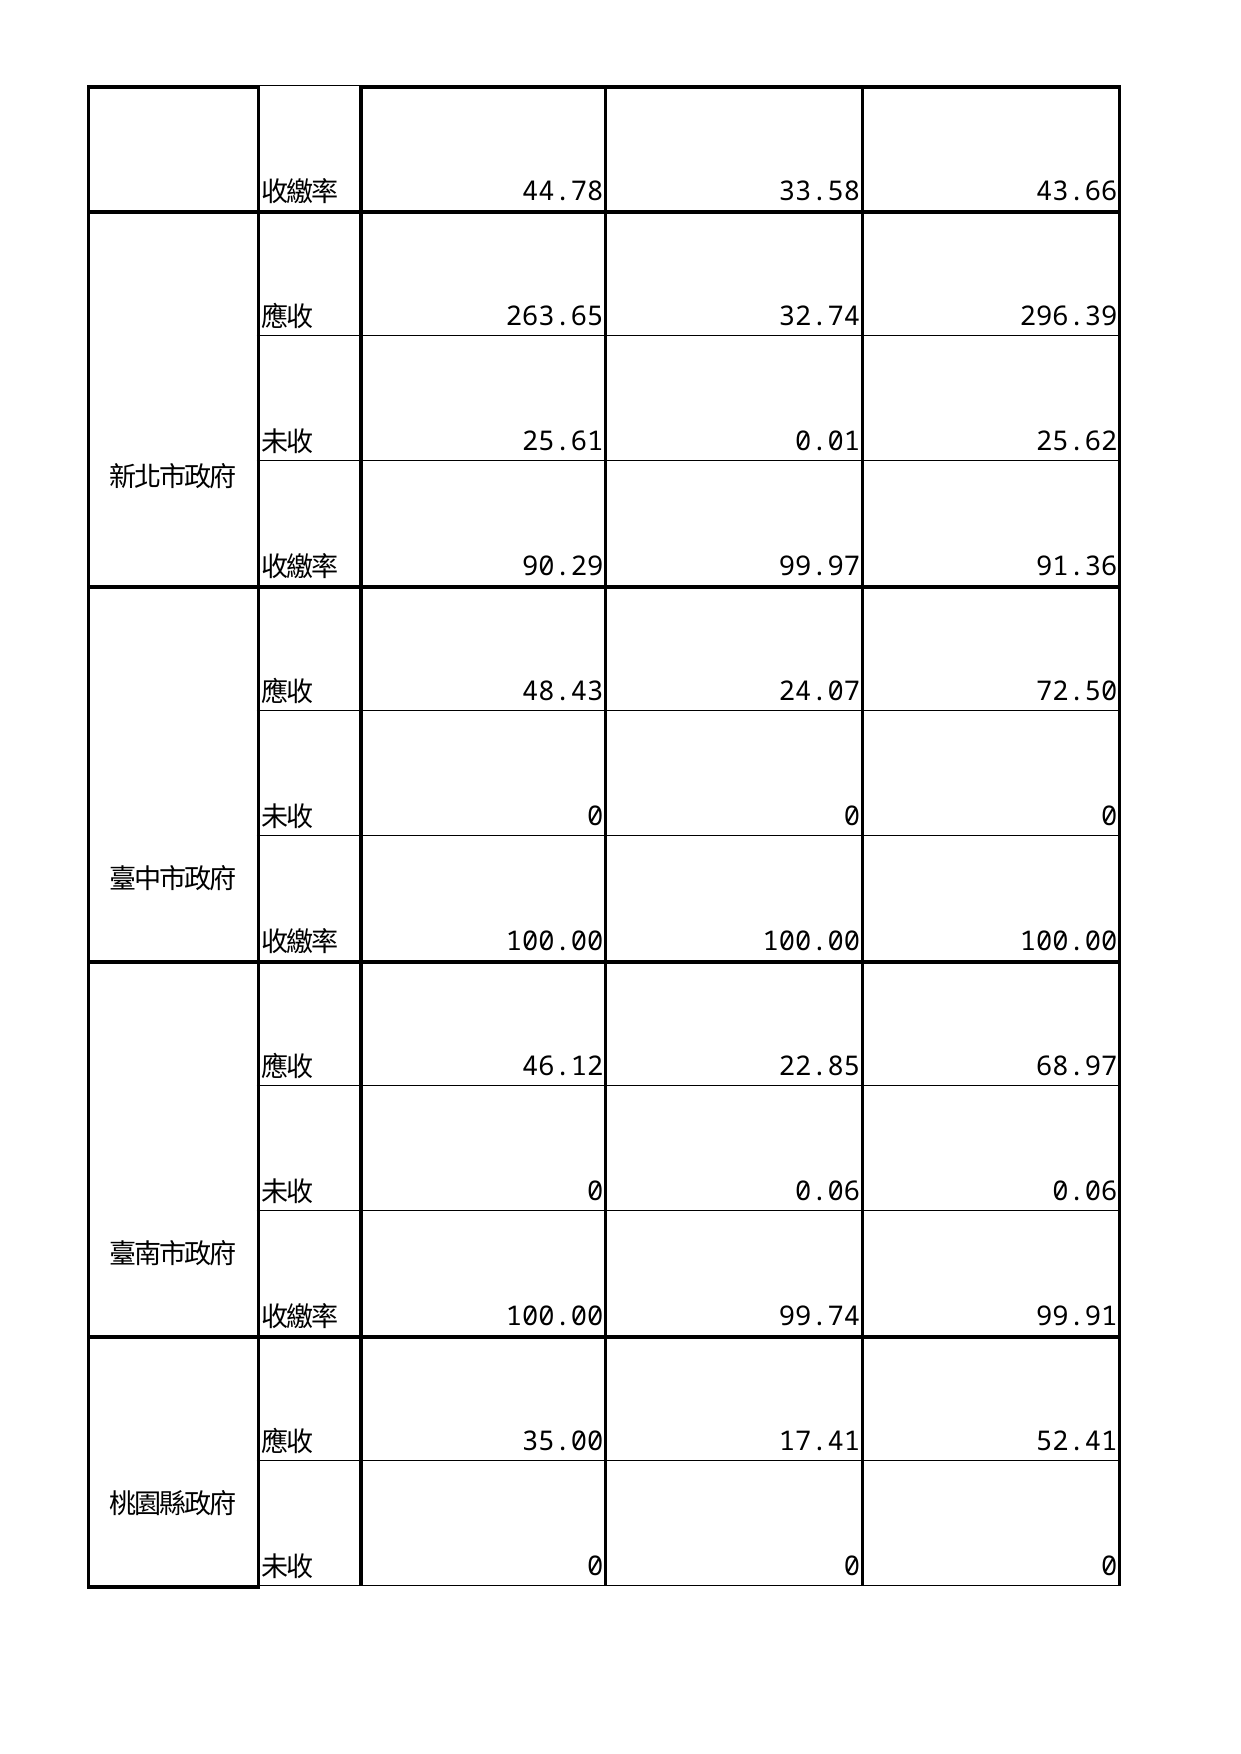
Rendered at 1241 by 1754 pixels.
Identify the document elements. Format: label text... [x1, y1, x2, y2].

table_cell 臺中市政府 [90, 589, 257, 960]
table_cell 收繳率 [260, 836, 359, 960]
table_cell 296.39 [864, 214, 1118, 335]
table_cell 未收 [260, 711, 359, 835]
table_cell 100.00 [607, 836, 861, 960]
table_cell 應收 [260, 214, 359, 335]
table_cell 0 [363, 711, 604, 835]
table_cell 35.00 [363, 1339, 604, 1460]
table_cell 48.43 [363, 589, 604, 710]
table_cell 24.07 [607, 589, 861, 710]
table_cell 未收 [260, 1461, 359, 1585]
table_cell 17.41 [607, 1339, 861, 1460]
table_cell 應收 [260, 964, 359, 1085]
table_cell 桃園縣政府 [90, 1339, 257, 1585]
table_cell 25.62 [864, 336, 1118, 460]
table_cell 0 [607, 1461, 861, 1585]
table_cell 25.61 [363, 336, 604, 460]
table_cell 90.29 [363, 461, 604, 585]
table_cell 68.97 [864, 964, 1118, 1085]
table_cell 未收 [260, 1086, 359, 1210]
table_cell 100.00 [363, 1211, 604, 1335]
table_cell 未收 [260, 336, 359, 460]
table_cell 收繳率 [260, 86, 359, 210]
table_cell 33.58 [607, 89, 861, 210]
table_cell 99.97 [607, 461, 861, 585]
table_cell 新北市政府 [90, 214, 257, 585]
table_cell 收繳率 [260, 461, 359, 585]
table_cell 72.50 [864, 589, 1118, 710]
table_cell 0 [363, 1461, 604, 1585]
table_cell 100.00 [864, 836, 1118, 960]
table_cell 臺南市政府 [90, 964, 257, 1335]
table_cell 0 [864, 1461, 1118, 1585]
table_cell 32.74 [607, 214, 861, 335]
table_cell 44.78 [363, 89, 604, 210]
table_cell 22.85 [607, 964, 861, 1085]
table_cell [90, 89, 257, 210]
table_cell 99.74 [607, 1211, 861, 1335]
table_cell 263.65 [363, 214, 604, 335]
table_cell 43.66 [864, 89, 1118, 210]
table_cell 應收 [260, 589, 359, 710]
table_cell 46.12 [363, 964, 604, 1085]
table_cell 0.06 [607, 1086, 861, 1210]
table_cell 0 [864, 711, 1118, 835]
table_cell 0 [607, 711, 861, 835]
table_cell 0.06 [864, 1086, 1118, 1210]
table_cell 99.91 [864, 1211, 1118, 1335]
table_cell 0 [363, 1086, 604, 1210]
table_cell 91.36 [864, 461, 1118, 585]
table_cell 0.01 [607, 336, 861, 460]
table_cell 52.41 [864, 1339, 1118, 1460]
table_cell 收繳率 [260, 1211, 359, 1335]
table_cell 應收 [260, 1339, 359, 1460]
table_cell 100.00 [363, 836, 604, 960]
